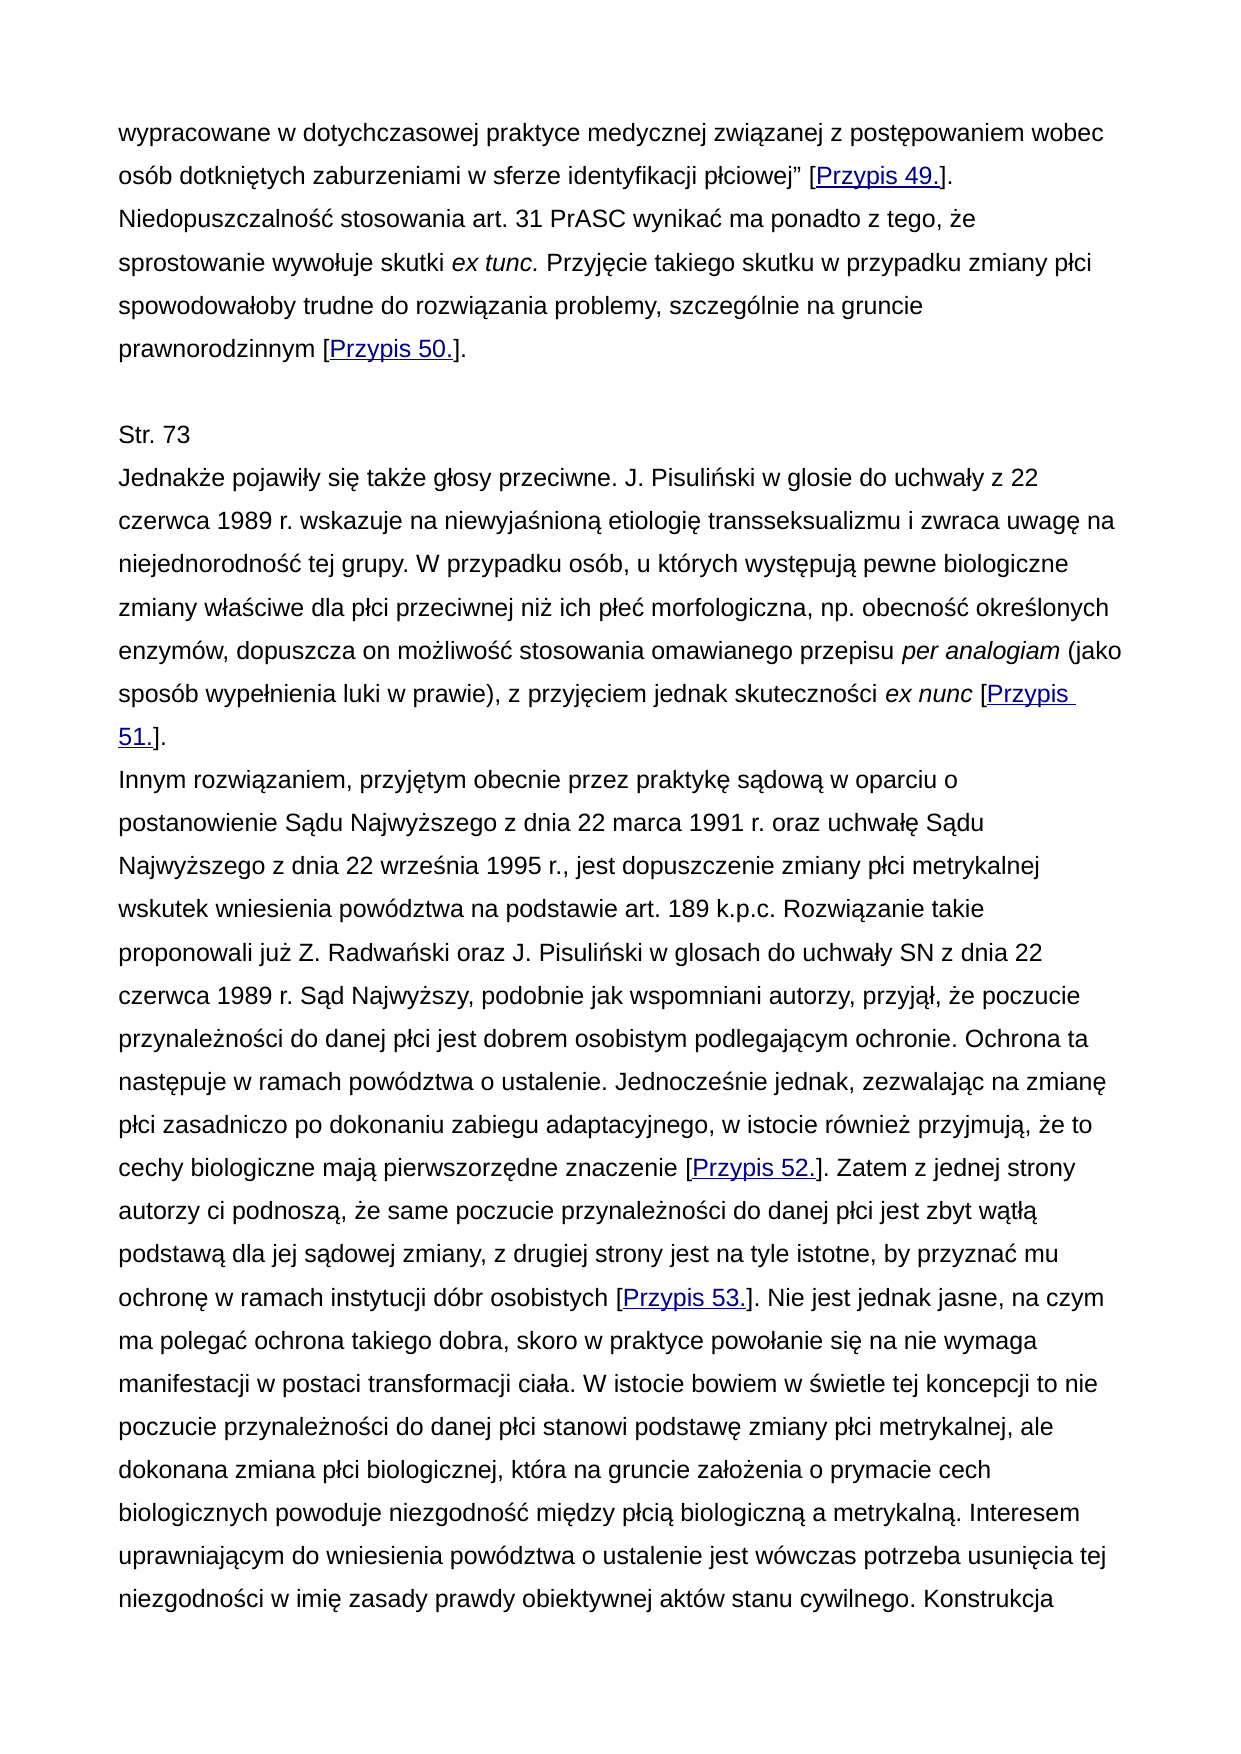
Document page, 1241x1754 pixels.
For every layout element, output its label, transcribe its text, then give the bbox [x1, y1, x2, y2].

text wypracowane w dotychczasowej praktyce medycznej związanej z postępowaniem wobec osób dotkniętych zaburzeniami w sferze identyfikacji płciowej” [Przypis 49.]. [118, 118, 1122, 190]
text Str. 73 [118, 420, 1122, 449]
text Niedopuszczalność stosowania art. 31 PrASC wynikać ma ponadto z tego, że sprostowanie wywołuje skutki ex tunc. Przyjęcie takiego skutku w przypadku zmiany płci spowodowałoby trudne do rozwiązania problemy, szczególnie na gruncie prawnorodzinnym [Przypis 50.]. [118, 204, 1122, 362]
text Jednakże pojawiły się także głosy przeciwne. J. Pisuliński w glosie do uchwały z 22 czerwca 1989 r. wskazuje na niewyjaśnioną etiologię transseksualizmu i zwraca uwagę na niejednorodność tej grupy. W przypadku osób, u których występują pewne biologiczne zmiany właściwe dla płci przeciwnej niż ich płeć morfologiczna, np. obecność określonych enzymów, dopuszcza on możliwość stosowania omawianego przepisu per analogiam (jako sposób wypełnienia luki w prawie), z przyjęciem jednak skuteczności ex nunc [Przypis 51.]. [118, 463, 1122, 751]
text Innym rozwiązaniem, przyjętym obecnie przez praktykę sądową w oparciu o postanowienie Sądu Najwyższego z dnia 22 marca 1991 r. oraz uchwałę Sądu Najwyższego z dnia 22 września 1995 r., jest dopuszczenie zmiany płci metrykalnej wskutek wniesienia powództwa na podstawie art. 189 k.p.c. Rozwiązanie takie proponowali już Z. Radwański oraz J. Pisuliński w glosach do uchwały SN z dnia 22 czerwca 1989 r. Sąd Najwyższy, podobnie jak wspomniani autorzy, przyjął, że poczucie przynależności do danej płci jest dobrem osobistym podlegającym ochronie. Ochrona ta następuje w ramach powództwa o ustalenie. Jednocześnie jednak, zezwalając na zmianę płci zasadniczo po dokonaniu zabiegu adaptacyjnego, w istocie również przyjmują, że to cechy biologiczne mają pierwszorzędne znaczenie [Przypis 52.]. Zatem z jednej strony autorzy ci podnoszą, że same poczucie przynależności do danej płci jest zbyt wątłą podstawą dla jej sądowej zmiany, z drugiej strony jest na tyle istotne, by przyznać mu ochronę w ramach instytucji dóbr osobistych [Przypis 53.]. Nie jest jednak jasne, na czym ma polegać ochrona takiego dobra, skoro w praktyce powołanie się na nie wymaga manifestacji w postaci transformacji ciała. W istocie bowiem w świetle tej koncepcji to nie poczucie przynależności do danej płci stanowi podstawę zmiany płci metrykalnej, ale dokonana zmiana płci biologicznej, która na gruncie założenia o prymacie cech biologicznych powoduje niezgodność między płcią biologiczną a metrykalną. Interesem uprawniającym do wniesienia powództwa o ustalenie jest wówczas potrzeba usunięcia tej niezgodności w imię zasady prawdy obiektywnej aktów stanu cywilnego. Konstrukcja [118, 765, 1122, 1613]
